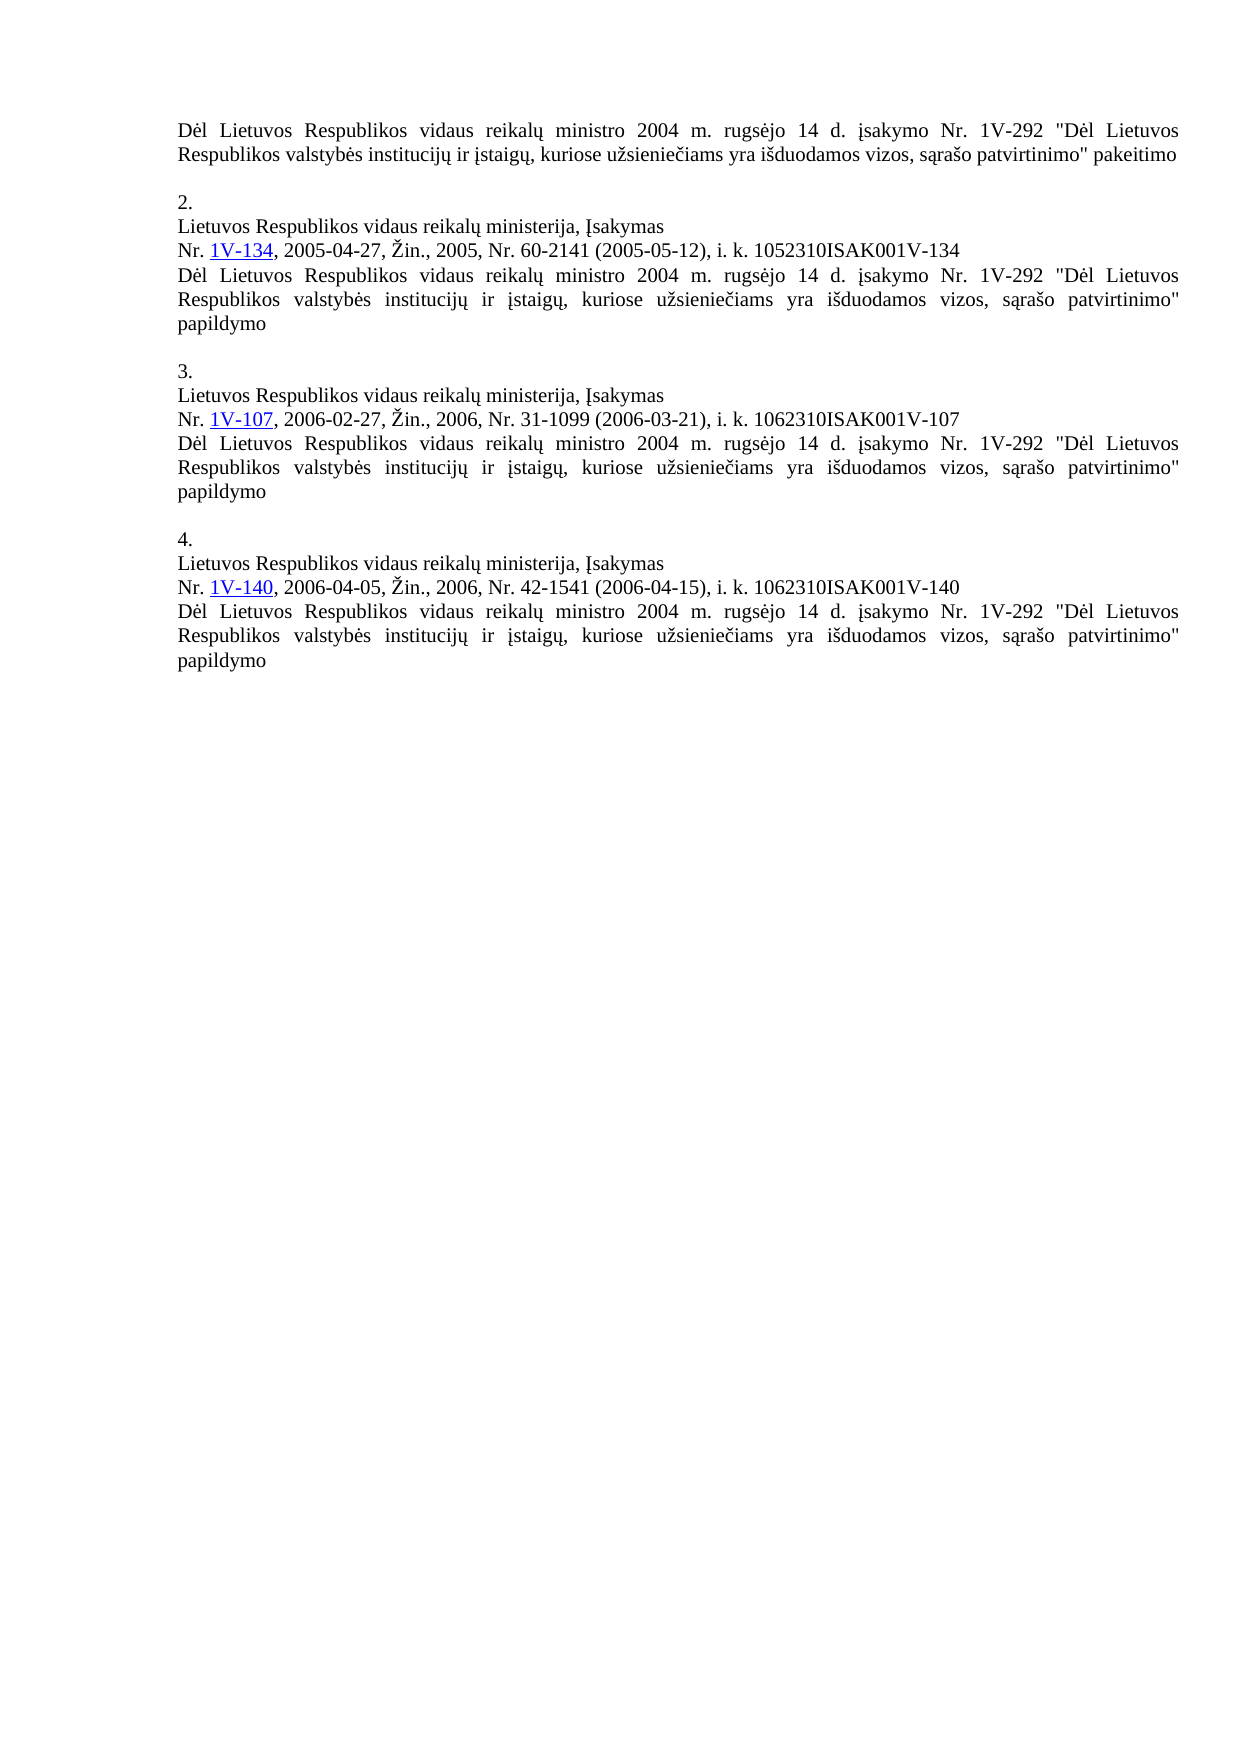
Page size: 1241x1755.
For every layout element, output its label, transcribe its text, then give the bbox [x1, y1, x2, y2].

text Nr. 1V-107, 2006-02-27, Žin., 2006, Nr. 31-1099 (2006-03-21), i. k. 1062310ISAK001V-107 [177, 407, 1181, 431]
text Nr. 1V-134, 2005-04-27, Žin., 2005, Nr. 60-2141 (2005-05-12), i. k. 1052310ISAK001V-134 [177, 238, 1181, 262]
text 3. [177, 359, 1181, 383]
text 2. [177, 190, 1181, 214]
text Dėl Lietuvos Respublikos vidaus reikalų ministro 2004 m. rugsėjo 14 d. įsakymo Nr. 1V-292 "Dėl Lietuvos Respublikos valstybės institucijų ir įstaigų, kuriose užsieniečiams yra išduodamos vizos, sąrašo patvirtinimo" pakeitimo [177, 118, 1181, 166]
text Lietuvos Respublikos vidaus reikalų ministerija, Įsakymas [177, 214, 1181, 238]
text Dėl Lietuvos Respublikos vidaus reikalų ministro 2004 m. rugsėjo 14 d. įsakymo Nr. 1V-292 "Dėl Lietuvos Respublikos valstybės institucijų ir įstaigų, kuriose užsieniečiams yra išduodamos vizos, sąrašo patvirtinimo" papildymo [177, 262, 1181, 335]
text Lietuvos Respublikos vidaus reikalų ministerija, Įsakymas [177, 383, 1181, 407]
text 4. [177, 527, 1181, 551]
text Nr. 1V-140, 2006-04-05, Žin., 2006, Nr. 42-1541 (2006-04-15), i. k. 1062310ISAK001V-140 [177, 575, 1181, 599]
text Lietuvos Respublikos vidaus reikalų ministerija, Įsakymas [177, 551, 1181, 575]
text Dėl Lietuvos Respublikos vidaus reikalų ministro 2004 m. rugsėjo 14 d. įsakymo Nr. 1V-292 "Dėl Lietuvos Respublikos valstybės institucijų ir įstaigų, kuriose užsieniečiams yra išduodamos vizos, sąrašo patvirtinimo" papildymo [177, 599, 1181, 672]
text Dėl Lietuvos Respublikos vidaus reikalų ministro 2004 m. rugsėjo 14 d. įsakymo Nr. 1V-292 "Dėl Lietuvos Respublikos valstybės institucijų ir įstaigų, kuriose užsieniečiams yra išduodamos vizos, sąrašo patvirtinimo" papildymo [177, 431, 1181, 503]
